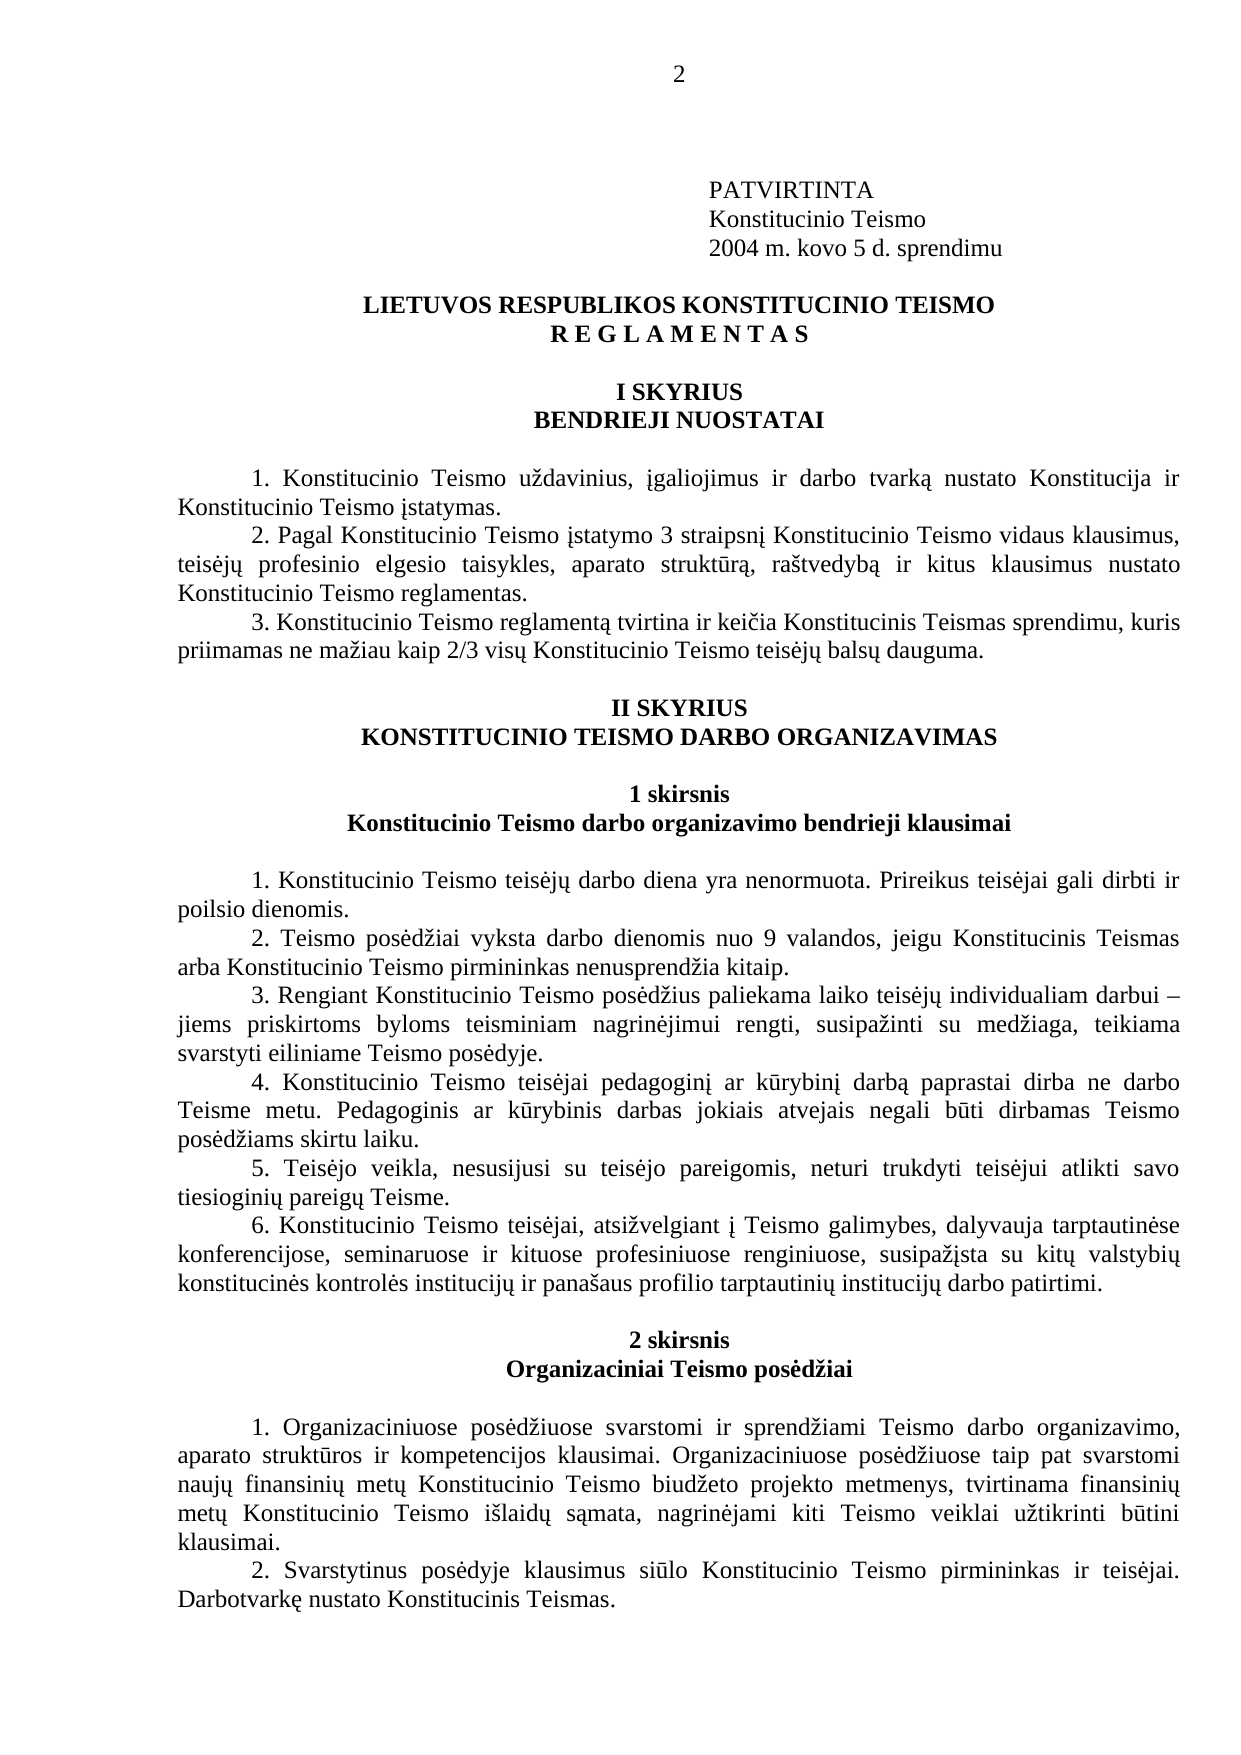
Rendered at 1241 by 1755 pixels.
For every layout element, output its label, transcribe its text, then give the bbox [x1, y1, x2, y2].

text I SKYRIUS [177, 377, 1181, 406]
text 1. Konstitucinio Teismo teisėjų darbo diena yra nenormuota. Prireikus teisėjai gali dirbti ir poilsio dienomis. [177, 866, 1181, 923]
text 1 skirsnis [177, 779, 1181, 808]
text 4. Konstitucinio Teismo teisėjai pedagoginį ar kūrybinį darbą paprastai dirba ne darbo Teisme metu. Pedagoginis ar kūrybinis darbas jokiais atvejais negali būti dirbamas Teismo posėdžiams skirtu laiku. [177, 1067, 1181, 1153]
text Konstitucinio Teismo darbo organizavimo bendrieji klausimai [177, 808, 1181, 837]
text II SKYRIUS [177, 693, 1181, 722]
text Konstitucinio Teismo [177, 204, 1181, 233]
text 2. Svarstytinus posėdyje klausimus siūlo Konstitucinio Teismo pirmininkas ir teisėjai. Darbotvarkę nustato Konstitucinis Teismas. [177, 1556, 1181, 1613]
text LIETUVOS RESPUBLIKOS KONSTITUCINIO TEISMO [177, 291, 1181, 319]
text PATVIRTINTA [177, 176, 1181, 204]
text 3. Rengiant Konstitucinio Teismo posėdžius paliekama laiko teisėjų individualiam darbui – jiems priskirtoms byloms teisminiam nagrinėjimui rengti, susipažinti su medžiaga, teikiama svarstyti eiliniame Teismo posėdyje. [177, 981, 1181, 1067]
text REGLAMENTAS [177, 319, 1181, 348]
text 2004 m. kovo 5 d. sprendimu [177, 233, 1181, 262]
text 1. Konstitucinio Teismo uždavinius, įgaliojimus ir darbo tvarką nustato Konstitucija ir Konstitucinio Teismo įstatymas. [177, 463, 1181, 521]
text 2 skirsnis [177, 1326, 1181, 1354]
text BENDRIEJI NUOSTATAI [177, 406, 1181, 434]
text 6. Konstitucinio Teismo teisėjai, atsižvelgiant į Teismo galimybes, dalyvauja tarptautinėse konferencijose, seminaruose ir kituose profesiniuose renginiuose, susipažįsta su kitų valstybių konstitucinės kontrolės institucijų ir panašaus profilio tarptautinių institucijų darbo patirtimi. [177, 1211, 1181, 1297]
text 1. Organizaciniuose posėdžiuose svarstomi ir sprendžiami Teismo darbo organizavimo, aparato struktūros ir kompetencijos klausimai. Organizaciniuose posėdžiuose taip pat svarstomi naujų finansinių metų Konstitucinio Teismo biudžeto projekto metmenys, tvirtinama finansinių metų Konstitucinio Teismo išlaidų sąmata, nagrinėjami kiti Teismo veiklai užtikrinti būtini klausimai. [177, 1412, 1181, 1556]
text 2. Teismo posėdžiai vyksta darbo dienomis nuo 9 valandos, jeigu Konstitucinis Teismas arba Konstitucinio Teismo pirmininkas nenusprendžia kitaip. [177, 923, 1181, 981]
text 3. Konstitucinio Teismo reglamentą tvirtina ir keičia Konstitucinis Teismas sprendimu, kuris priimamas ne mažiau kaip 2/3 visų Konstitucinio Teismo teisėjų balsų dauguma. [177, 607, 1181, 664]
text 2. Pagal Konstitucinio Teismo įstatymo 3 straipsnį Konstitucinio Teismo vidaus klausimus, teisėjų profesinio elgesio taisykles, aparato struktūrą, raštvedybą ir kitus klausimus nustato Konstitucinio Teismo reglamentas. [177, 521, 1181, 607]
text 5. Teisėjo veikla, nesusijusi su teisėjo pareigomis, neturi trukdyti teisėjui atlikti savo tiesioginių pareigų Teisme. [177, 1153, 1181, 1211]
text Organizaciniai Teismo posėdžiai [177, 1354, 1181, 1383]
text KONSTITUCINIO TEISMO DARBO ORGANIZAVIMAS [177, 722, 1181, 751]
